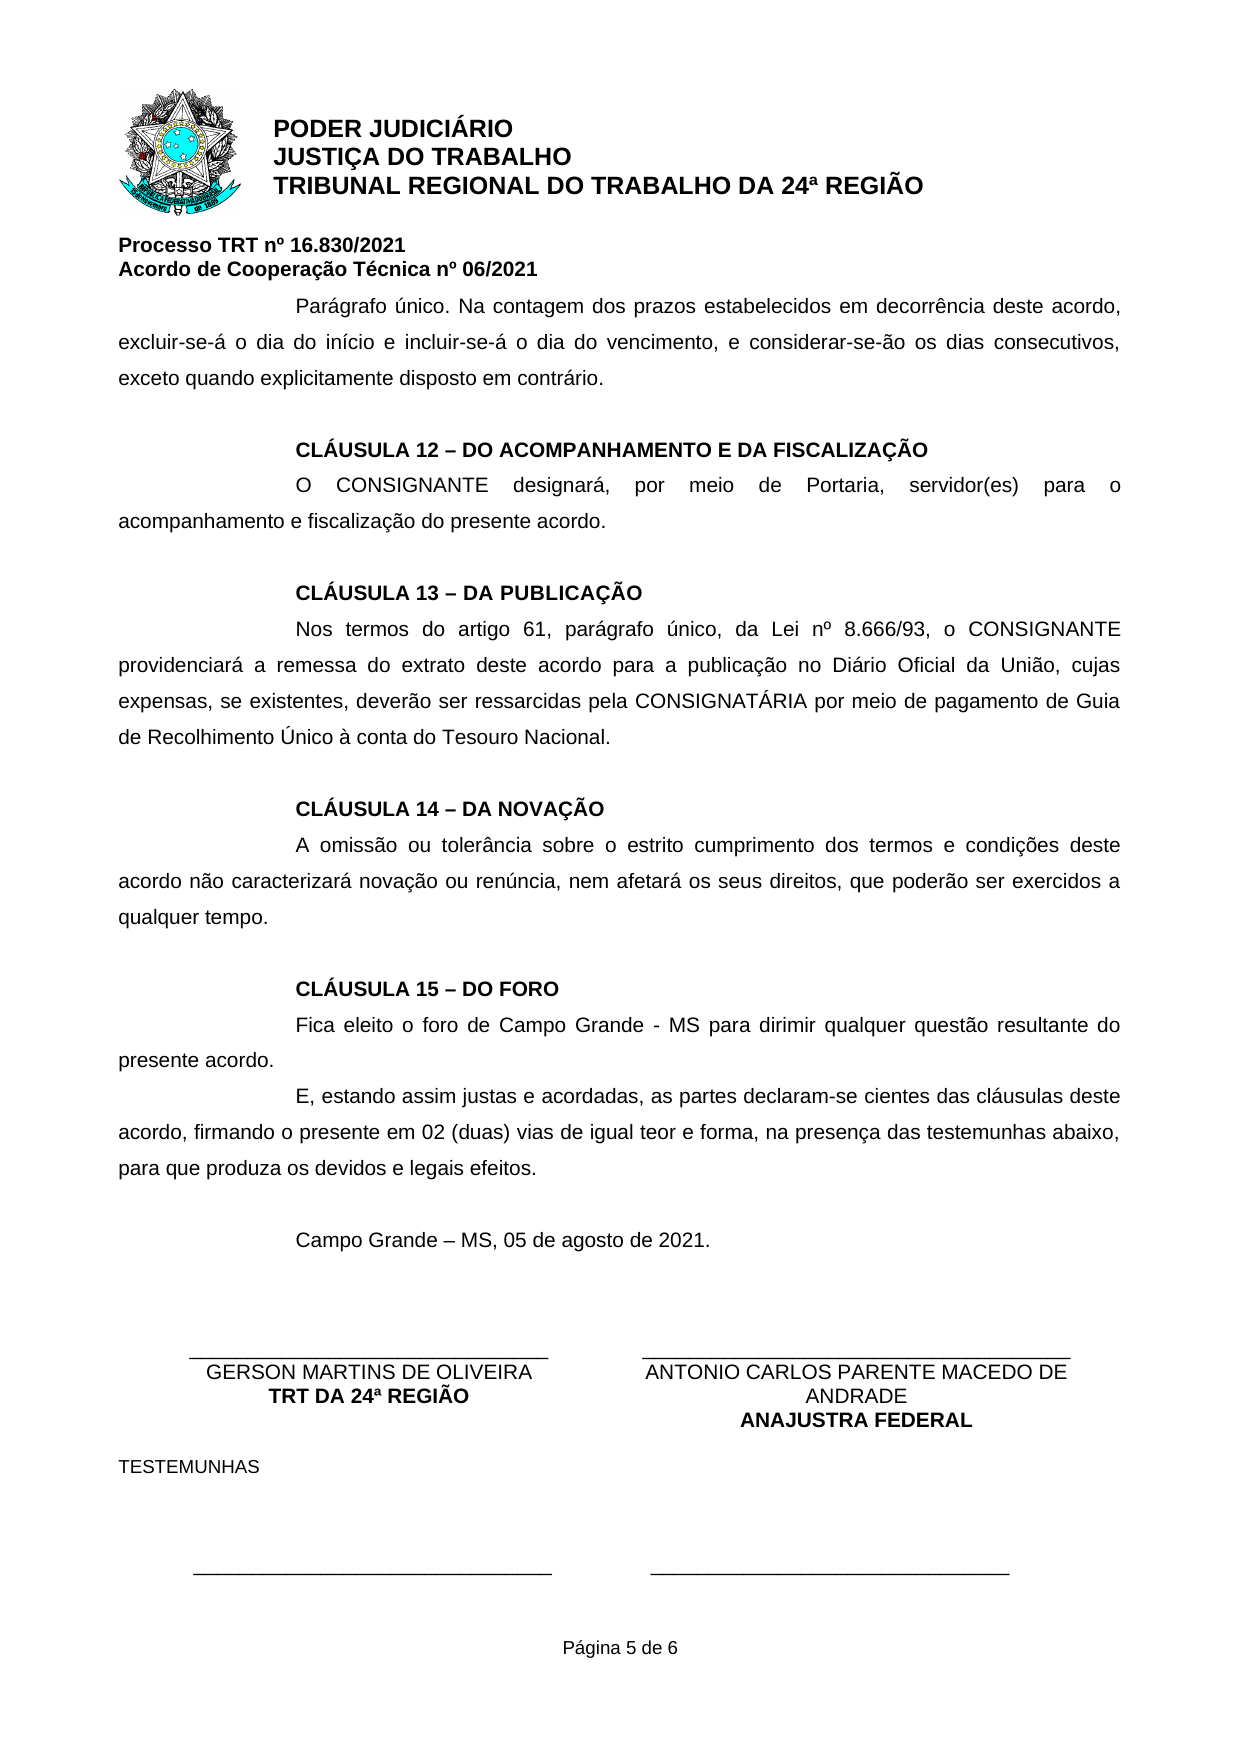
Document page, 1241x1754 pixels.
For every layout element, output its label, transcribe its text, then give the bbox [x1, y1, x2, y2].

text E, estando assim justas e acordadas, as partes declaram-se cientes das cláusulas deste acordo, firmando o presente em 02 (duas) vias de igual teor e forma, na presença das testemunhas abaixo, para que produza os devidos e legais efeitos. [118, 1084, 1122, 1180]
text A omissão ou tolerância sobre o estrito cumprimento dos termos e condições deste acordo não caracterizará novação ou renúncia, nem afetará os seus direitos, que poderão ser exercidos a qualquer tempo. [118, 833, 1122, 928]
text Parágrafo único. Na contagem dos prazos estabelecidos em decorrência deste acordo, excluir-se-á o dia do início e incluir-se-á o dia do vencimento, e considerar-se-ão os dias consecutivos, exceto quando explicitamente disposto em contrário. [118, 294, 1122, 389]
text CLÁUSULA 13 – DA PUBLICAÇÃO [118, 581, 1122, 605]
text O CONSIGNANTE designará, por meio de Portaria, servidor(es) para o acompanhamento e fiscalização do presente acordo. [118, 473, 1122, 533]
text Campo Grande – MS, 05 de agosto de 2021. [118, 1228, 1122, 1252]
table_header _____________________________________ ANTONIO CARLOS PARENTE MACEDO DE ANDRADE ANAJUSTRA FEDERAL [620, 1264, 1085, 1432]
table_header _______________________________ GERSON MARTINS DE OLIVEIRA TRT da 24ª Região [155, 1264, 620, 1432]
text TESTEMUNHAS [118, 1456, 1122, 1477]
text Fica eleito o foro de Campo Grande - MS para dirimir qualquer questão resultante do presente acordo. [118, 1012, 1122, 1072]
table_header _______________________________ [163, 1504, 620, 1613]
text Nos termos do artigo 61, parágrafo único, da Lei nº 8.666/93, o CONSIGNANTE providenciará a remessa do extrato deste acordo para a publicação no Diário Oficial da União, cujas expensas, se existentes, deverão ser ressarcidas pela CONSIGNATÁRIA por meio de pagamento de Guia de Recolhimento Único à conta do Tesouro Nacional. [118, 617, 1122, 749]
table_header _______________________________ [620, 1504, 1077, 1613]
text CLÁUSULA 12 – DO ACOMPANHAMENTO E DA FISCALIZAÇÃO [118, 437, 1122, 461]
text CLÁUSULA 15 – DO FORO [118, 976, 1122, 1000]
picture [118, 88, 243, 216]
text CLÁUSULA 14 – DA NOVAÇÃO [118, 797, 1122, 821]
